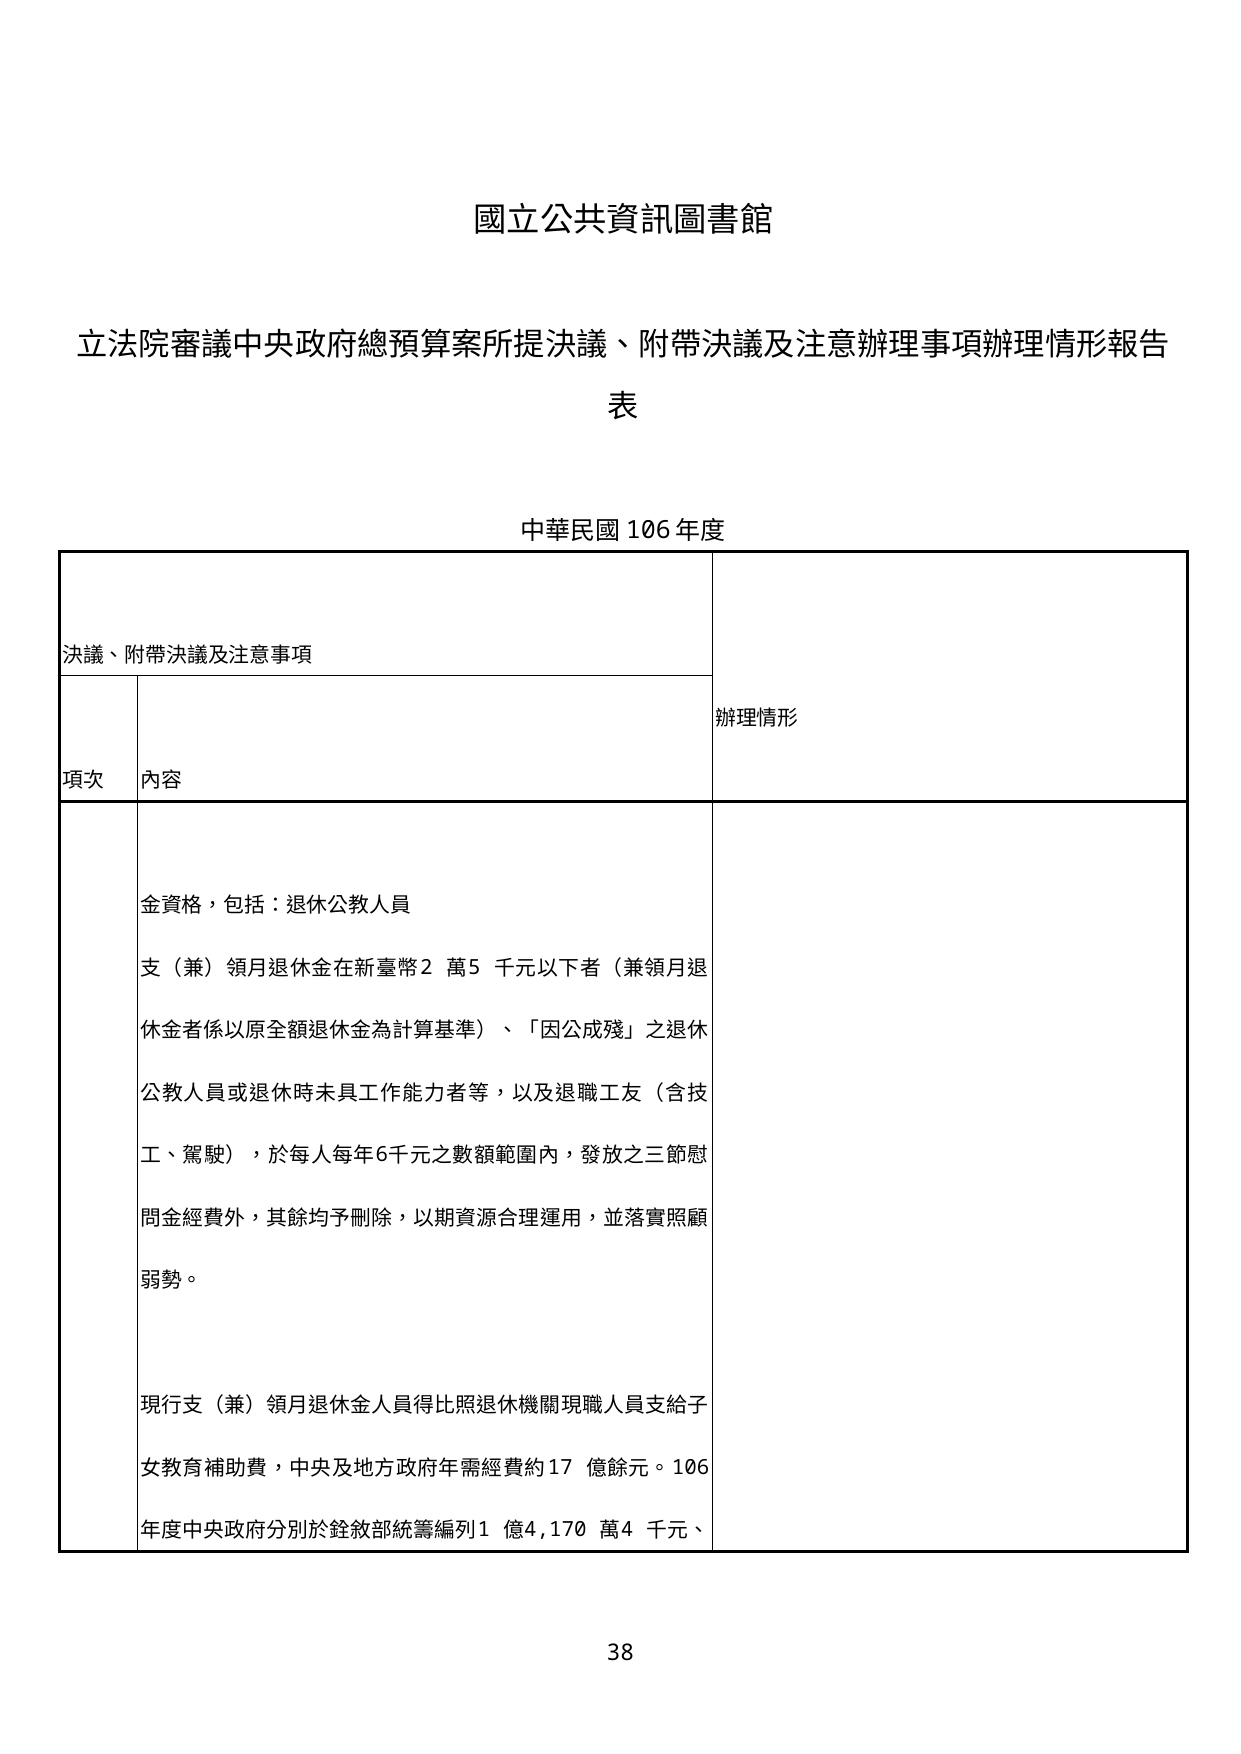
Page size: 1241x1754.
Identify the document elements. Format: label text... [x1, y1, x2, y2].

table_cell 金資格，包括：退休公教人員 支（兼）領月退休金在新臺幣2 萬5 千元以下者（兼領月退休金者係以原全額退休金為計算基準）、「因公成殘」之退休公教人員或退休時未具工作能力者等，以及退職工友（含技工、駕駛），於每人每年6千元之數額範圍內，發放之三節慰問金經費外，其餘均予刪除，以期資源合理運用，並落實照顧弱勢。 現行支（兼）領月退休金人員得比照退休機關現職人員支給子女教育補助費，中央及地方政府年需經費約17 億餘元。106 年度中央政府分別於銓敘部統籌編列1 億4,170 萬4 千元、 [138, 803, 712, 1550]
table_cell 內容 [138, 676, 712, 800]
table_cell 立法院審議中央政府總預算案所提決議、附帶決議及注意辦理事項辦理情形報告表 [59, 237, 1187, 425]
table_cell 辦理情形 [713, 553, 1186, 800]
table_cell 中華民國106年度 [59, 425, 1187, 550]
table_header 國立公共資訊圖書館 [59, 112, 1187, 237]
table_cell [61, 803, 137, 1550]
table_cell [713, 803, 1186, 1550]
table_cell 項次 [61, 676, 137, 800]
table_cell 決議、附帶決議及注意事項 [61, 553, 712, 675]
